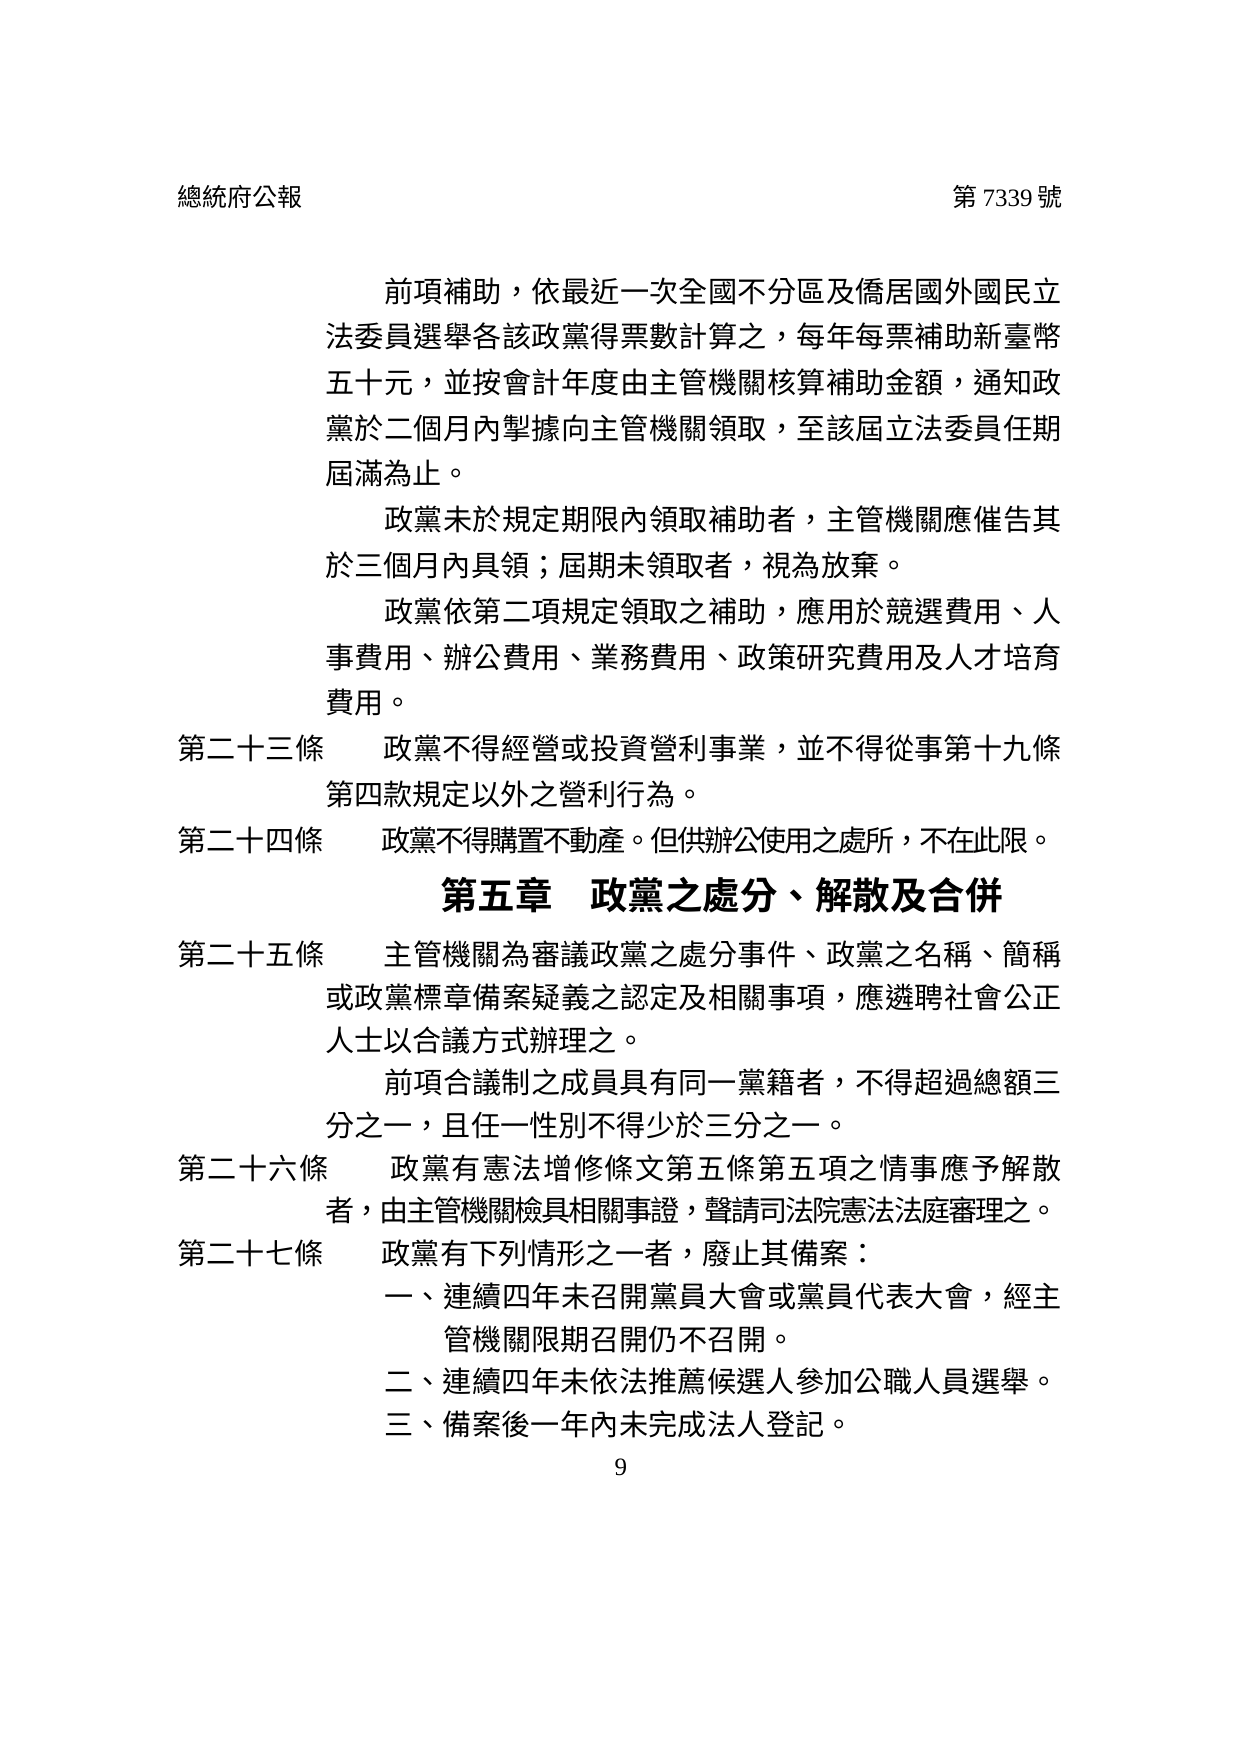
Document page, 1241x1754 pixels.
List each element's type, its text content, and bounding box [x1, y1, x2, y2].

text 二、連續四年未依法推薦候選人參加公職人員選舉。 [384, 1358, 1064, 1401]
text 前項補助，依最近一次全國不分區及僑居國外國民立法委員選舉各該政黨得票數計算之，每年每票補助新臺幣五十元，並按會計年度由主管機關核算補助金額，通知政黨於二個月內掣據向主管機關領取，至該屆立法委員任期屆滿為止。 [325, 266, 1064, 494]
text 三、備案後一年內未完成法人登記。 [384, 1401, 1064, 1444]
text 一、連續四年未召開黨員大會或黨員代表大會，經主管機關限期召開仍不召開。 [384, 1273, 1064, 1358]
text 第二十三條 政黨不得經營或投資營利事業，並不得從事第十九條第四款規定以外之營利行為。 [177, 723, 1064, 815]
text 政黨依第二項規定領取之補助，應用於競選費用、人事費用、辦公費用、業務費用、政策研究費用及人才培育費用。 [325, 586, 1064, 723]
text 第二十五條 主管機關為審議政黨之處分事件、政黨之名稱、簡稱或政黨標章備案疑義之認定及相關事項，應遴聘社會公正人士以合議方式辦理之。 [177, 931, 1064, 1059]
text 第二十六條 政黨有憲法增修條文第五條第五項之情事應予解散者，由主管機關檢具相關事證，聲請司法院憲法法庭審理之。 [177, 1145, 1064, 1230]
text 第二十七條 政黨有下列情形之一者，廢止其備案： [177, 1230, 1064, 1273]
text 政黨未於規定期限內領取補助者，主管機關應催告其於三個月內具領；屆期未領取者，視為放棄。 [325, 494, 1064, 586]
text 第二十四條 政黨不得購置不動產。但供辦公使用之處所，不在此限。 [177, 815, 1064, 861]
text 前項合議制之成員具有同一黨籍者，不得超過總額三分之一，且任一性別不得少於三分之一。 [325, 1059, 1064, 1145]
text 第五章 政黨之處分、解散及合併 [440, 873, 1064, 919]
